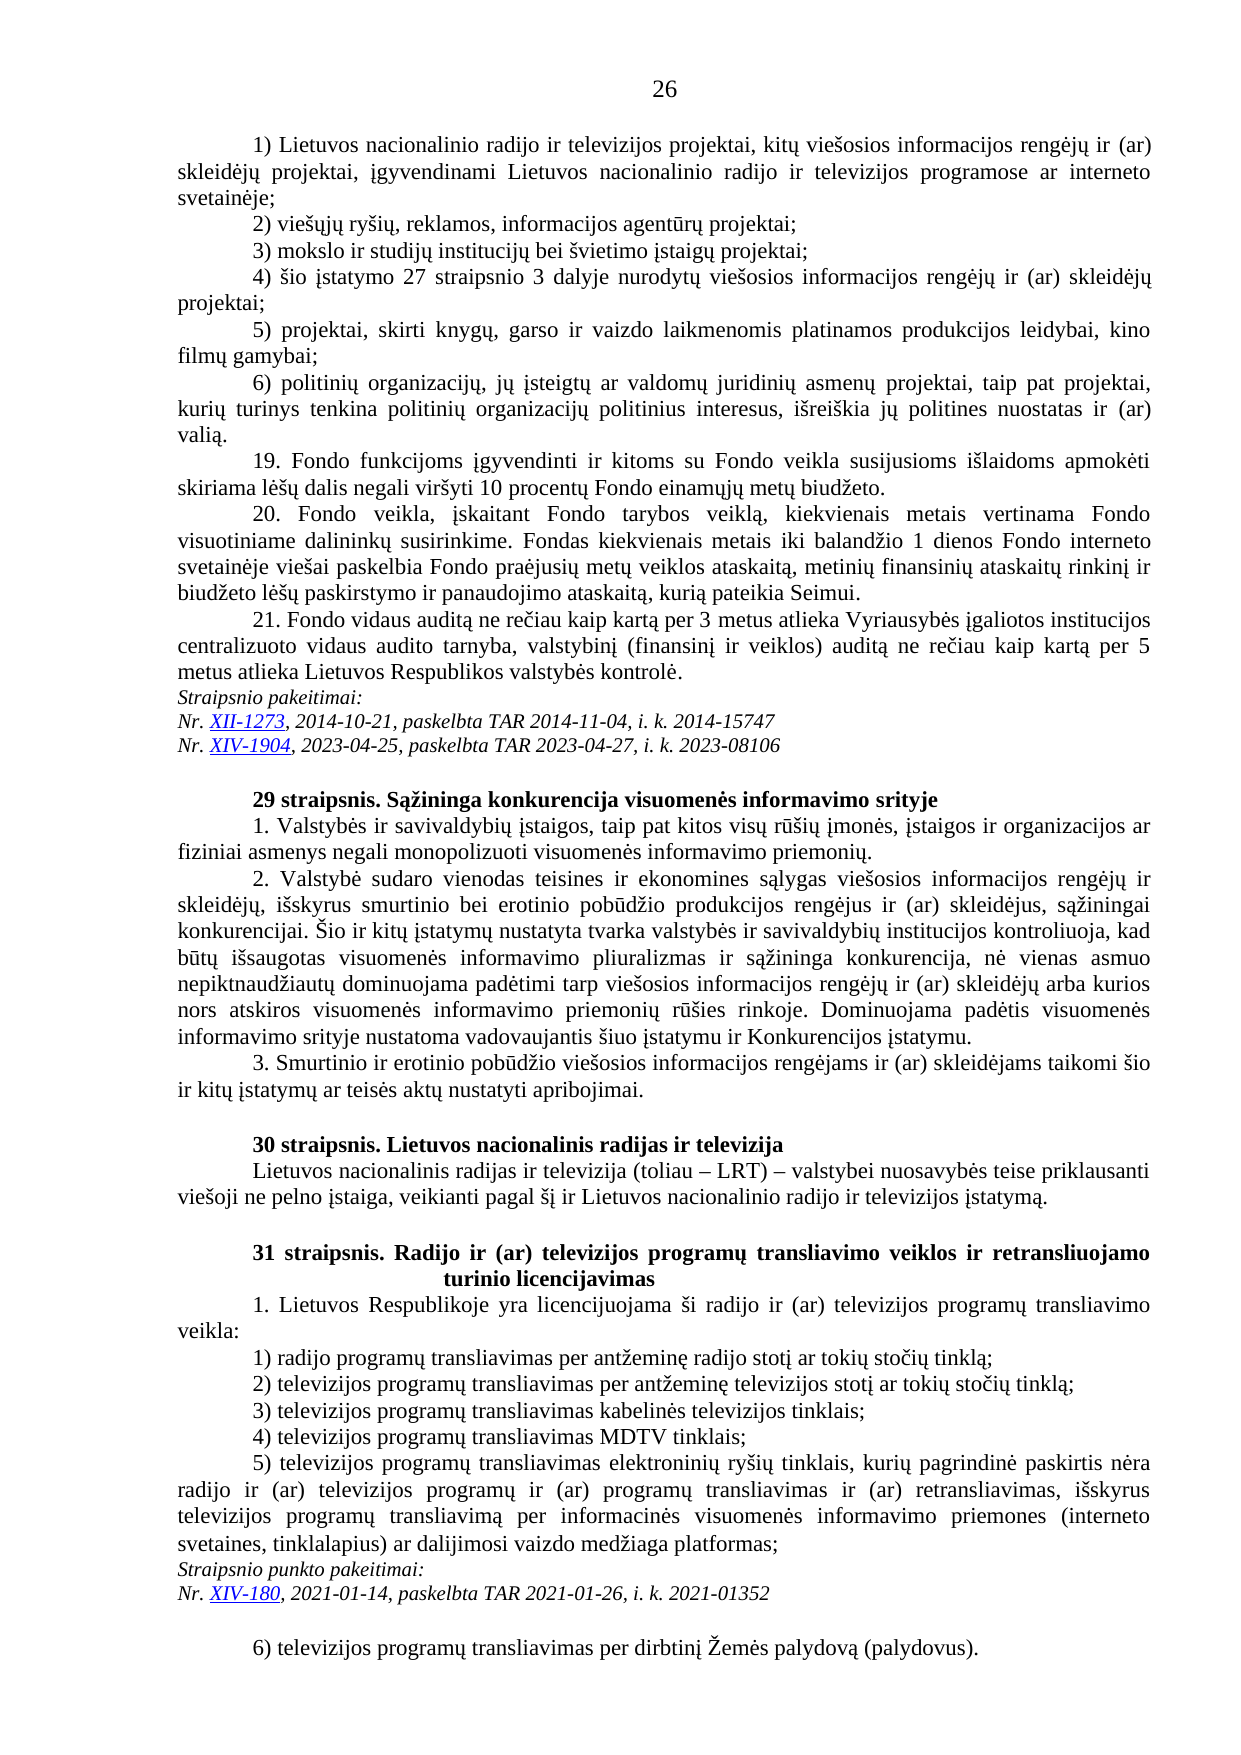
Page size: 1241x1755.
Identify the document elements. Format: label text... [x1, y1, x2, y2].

text 5) televizijos programų transliavimas elektroninių ryšių tinklais, kurių pagrindinė paskirtis nėra radijo ir (ar) televizijos programų ir (ar) programų transliavimas ir (ar) retransliavimas, išskyrus televizijos programų transliavimą per informacinės visuomenės informavimo priemones (interneto svetaines, tinklalapius) ar dalijimosi vaizdo medžiaga platformas; [177, 1449, 1152, 1557]
text 29 straipsnis. Sąžininga konkurencija visuomenės informavimo srityje [177, 786, 1152, 812]
text 1. Valstybės ir savivaldybių įstaigos, taip pat kitos visų rūšių įmonės, įstaigos ir organizacijos ar fiziniai asmenys negali monopolizuoti visuomenės informavimo priemonių. [177, 812, 1152, 865]
text 19. Fondo funkcijoms įgyvendinti ir kitoms su Fondo veikla susijusioms išlaidoms apmokėti skiriama lėšų dalis negali viršyti 10 procentų Fondo einamųjų metų biudžeto. [177, 448, 1152, 500]
text Nr. XIV-1904, 2023-04-25, paskelbta TAR 2023-04-27, i. k. 2023-08106 [177, 733, 1152, 757]
text Nr. XIV-180, 2021-01-14, paskelbta TAR 2021-01-26, i. k. 2021-01352 [177, 1581, 1152, 1605]
text 4) šio įstatymo 27 straipsnio 3 dalyje nurodytų viešosios informacijos rengėjų ir (ar) skleidėjų projektai; [177, 263, 1152, 316]
text 2. Valstybė sudaro vienodas teisines ir ekonomines sąlygas viešosios informacijos rengėjų ir skleidėjų, išskyrus smurtinio bei erotinio pobūdžio produkcijos rengėjus ir (ar) skleidėjus, sąžiningai konkurencijai. Šio ir kitų įstatymų nustatyta tvarka valstybės ir savivaldybių institucijos kontroliuoja, kad būtų išsaugotas visuomenės informavimo pliuralizmas ir sąžininga konkurencija, nė vienas asmuo nepiktnaudžiautų dominuojama padėtimi tarp viešosios informacijos rengėjų ir (ar) skleidėjų arba kurios nors atskiros visuomenės informavimo priemonių rūšies rinkoje. Dominuojama padėtis visuomenės informavimo srityje nustatoma vadovaujantis šiuo įstatymu ir Konkurencijos įstatymu. [177, 865, 1152, 1049]
text 3. Smurtinio ir erotinio pobūdžio viešosios informacijos rengėjams ir (ar) skleidėjams taikomi šio ir kitų įstatymų ar teisės aktų nustatyti apribojimai. [177, 1049, 1152, 1102]
text Lietuvos nacionalinis radijas ir televizija (toliau – LRT) – valstybei nuosavybės teise priklausanti viešoji ne pelno įstaiga, veikianti pagal šį ir Lietuvos nacionalinio radijo ir televizijos įstatymą. [177, 1157, 1152, 1210]
text 31 straipsnis. Radijo ir (ar) televizijos programų transliavimo veiklos ir retransliuojamo turinio licencijavimas [252, 1238, 1152, 1291]
text 2) viešųjų ryšių, reklamos, informacijos agentūrų projektai; [177, 210, 1152, 237]
text 20. Fondo veikla, įskaitant Fondo tarybos veiklą, kiekvienais metais vertinama Fondo visuotiniame dalininkų susirinkime. Fondas kiekvienais metais iki balandžio 1 dienos Fondo interneto svetainėje viešai paskelbia Fondo praėjusių metų veiklos ataskaitą, metinių finansinių ataskaitų rinkinį ir biudžeto lėšų paskirstymo ir panaudojimo ataskaitą, kurią pateikia Seimui. [177, 500, 1152, 606]
text 4) televizijos programų transliavimas MDTV tinklais; [177, 1423, 1152, 1449]
text 21. Fondo vidaus auditą ne rečiau kaip kartą per 3 metus atlieka Vyriausybės įgaliotos institucijos centralizuoto vidaus audito tarnyba, valstybinį (finansinį ir veiklos) auditą ne rečiau kaip kartą per 5 metus atlieka Lietuvos Respublikos valstybės kontrolė. [177, 606, 1152, 685]
text Straipsnio pakeitimai: [177, 685, 1152, 709]
text Nr. XII-1273, 2014-10-21, paskelbta TAR 2014-11-04, i. k. 2014-15747 [177, 709, 1152, 733]
text Straipsnio punkto pakeitimai: [177, 1557, 1152, 1581]
text 3) mokslo ir studijų institucijų bei švietimo įstaigų projektai; [177, 237, 1152, 263]
text 30 straipsnis. Lietuvos nacionalinis radijas ir televizija [177, 1131, 1152, 1157]
text 6) televizijos programų transliavimas per dirbtinį Žemės palydovą (palydovus). [177, 1634, 1152, 1660]
text 5) projektai, skirti knygų, garso ir vaizdo laikmenomis platinamos produkcijos leidybai, kino filmų gamybai; [177, 316, 1152, 368]
text 1. Lietuvos Respublikoje yra licencijuojama ši radijo ir (ar) televizijos programų transliavimo veikla: [177, 1291, 1152, 1344]
text 2) televizijos programų transliavimas per antžeminę televizijos stotį ar tokių stočių tinklą; [177, 1370, 1152, 1397]
text 1) Lietuvos nacionalinio radijo ir televizijos projektai, kitų viešosios informacijos rengėjų ir (ar) skleidėjų projektai, įgyvendinami Lietuvos nacionalinio radijo ir televizijos programose ar interneto svetainėje; [177, 131, 1152, 210]
text 3) televizijos programų transliavimas kabelinės televizijos tinklais; [177, 1397, 1152, 1423]
text 6) politinių organizacijų, jų įsteigtų ar valdomų juridinių asmenų projektai, taip pat projektai, kurių turinys tenkina politinių organizacijų politinius interesus, išreiškia jų politines nuostatas ir (ar) valią. [177, 368, 1152, 448]
text 1) radijo programų transliavimas per antžeminę radijo stotį ar tokių stočių tinklą; [177, 1344, 1152, 1370]
